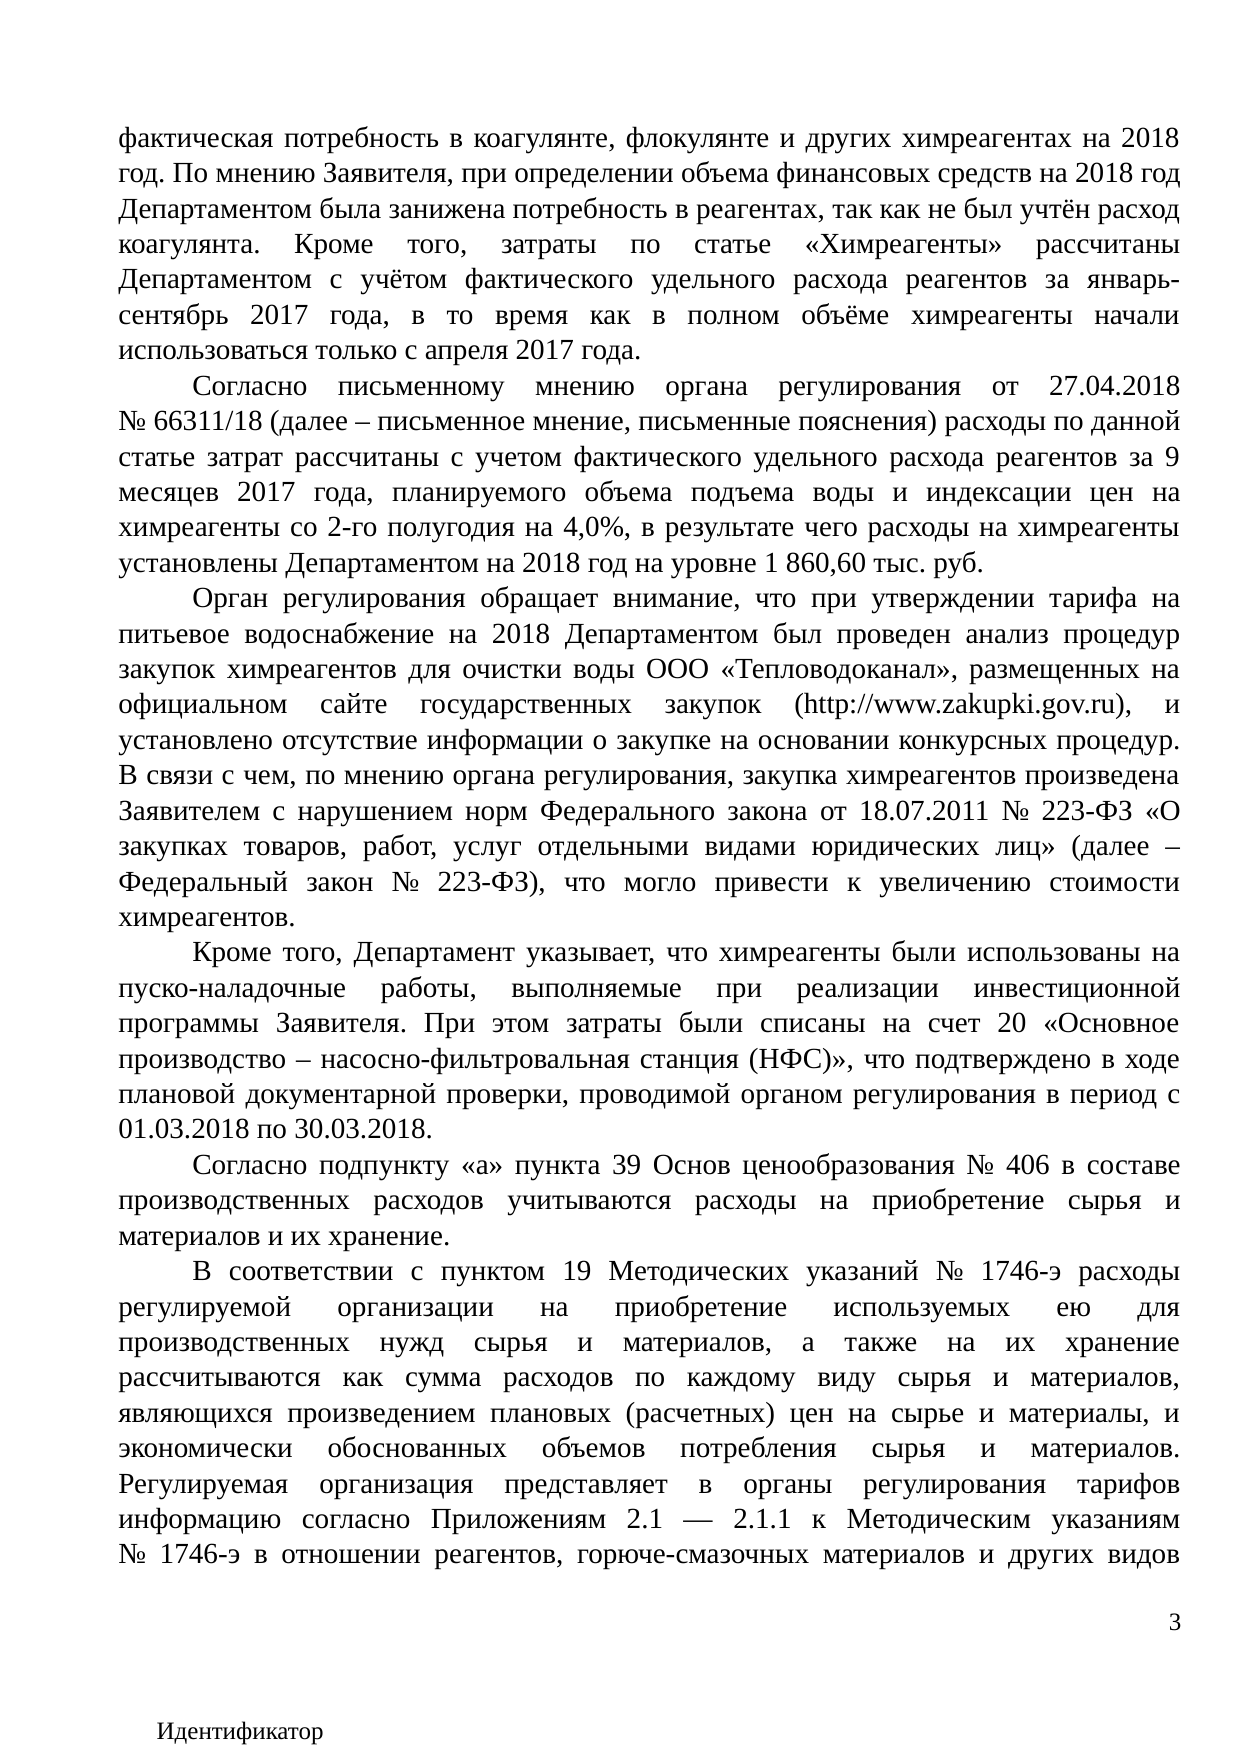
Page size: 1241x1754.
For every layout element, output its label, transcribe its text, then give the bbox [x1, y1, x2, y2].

text В соответствии с пунктом 19 Методических указаний № 1746-э расходы регулируемой организации на приобретение используемых ею для производственных нужд сырья и материалов, а также на их хранение рассчитываются как сумма расходов по каждому виду сырья и материалов, являющихся произведением плановых (расчетных) цен на сырье и материалы, и экономически обоснованных объемов потребления сырья и материалов. Регулируемая организация представляет в органы регулирования тарифов информацию согласно Приложениям 2.1 — 2.1.1 к Методическим указаниям № 1746-э в отношении реагентов, горюче-смазочных материалов и других видов [118, 1251, 1181, 1570]
text Кроме того, Департамент указывает, что химреагенты были использованы на пуско-наладочные работы, выполняемые при реализации инвестиционной программы Заявителя. При этом затраты были списаны на счет 20 «Основное производство – насосно-фильтровальная станция (НФС)», что подтверждено в ходе плановой документарной проверки, проводимой органом регулирования в период с 01.03.2018 по 30.03.2018. [118, 933, 1181, 1145]
text фактическая потребность в коагулянте, флокулянте и других химреагентах на 2018 год. По мнению Заявителя, при определении объема финансовых средств на 2018 год Департаментом была занижена потребность в реагентах, так как не был учтён расход коагулянта. Кроме того, затраты по статье «Химреагенты» рассчитаны Департаментом с учётом фактического удельного расхода реагентов за январь-сентябрь 2017 года, в то время как в полном объёме химреагенты начали использоваться только с апреля 2017 года. [118, 118, 1181, 366]
text Орган регулирования обращает внимание, что при утверждении тарифа на питьевое водоснабжение на 2018 Департаментом был проведен анализ процедур закупок химреагентов для очистки воды ООО «Тепловодоканал», размещенных на официальном сайте государственных закупок (http://www.zakupki.gov.ru), и установлено отсутствие информации о закупке на основании конкурсных процедур. В связи с чем, по мнению органа регулирования, закупка химреагентов произведена Заявителем с нарушением норм Федерального закона от 18.07.2011 № 223-ФЗ «О закупках товаров, работ, услуг отдельными видами юридических лиц» (далее – Федеральный закон № 223-ФЗ), что могло привести к увеличению стоимости химреагентов. [118, 578, 1181, 933]
text Согласно письменному мнению органа регулирования от 27.04.2018 № 66311/18 (далее – письменное мнение, письменные пояснения) расходы по данной статье затрат рассчитаны с учетом фактического удельного расхода реагентов за 9 месяцев 2017 года, планируемого объема подъема воды и индексации цен на химреагенты со 2-го полугодия на 4,0%, в результате чего расходы на химреагенты установлены Департаментом на 2018 год на уровне 1 860,60 тыс. руб. [118, 366, 1181, 578]
text Согласно подпункту «а» пункта 39 Основ ценообразования № 406 в составе производственных расходов учитываются расходы на приобретение сырья и материалов и их хранение. [118, 1145, 1181, 1251]
